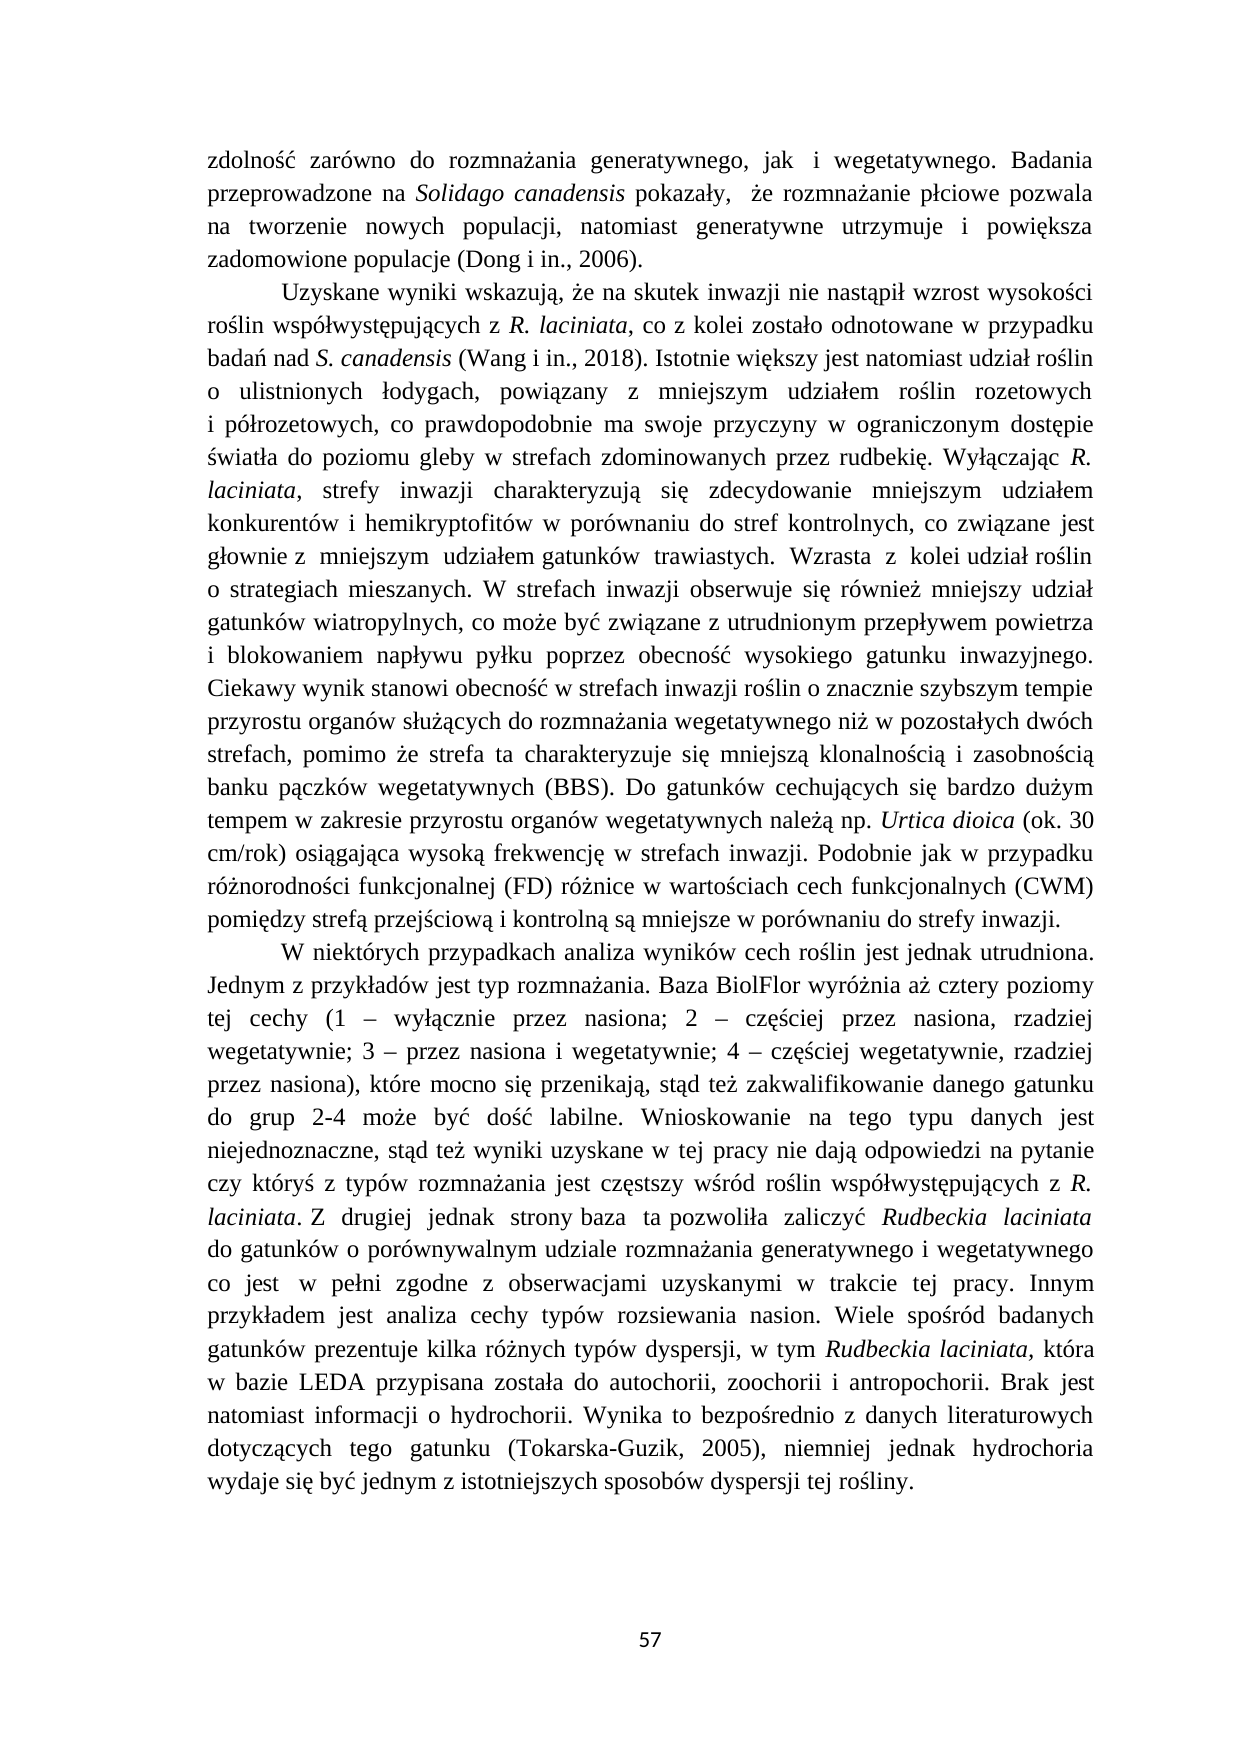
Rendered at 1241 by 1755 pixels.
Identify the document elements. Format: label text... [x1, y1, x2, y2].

text zdolność zarówno do rozmnażania generatywnego, jak i wegetatywnego. Badania przeprowadzone na Solidago canadensis pokazały, że rozmnażanie płciowe pozwala na tworzenie nowych populacji, natomiast generatywne utrzymuje i powiększa zadomowione populacje (Dong i in., 2006). [207, 145, 1093, 273]
text W niektórych przypadkach analiza wyników cech roślin jest jednak utrudniona. Jednym z przykładów jest typ rozmnażania. Baza BiolFlor wyróżnia aż cztery poziomy tej cechy (1 – wyłącznie przez nasiona; 2 – częściej przez nasiona, rzadziej wegetatywnie; 3 – przez nasiona i wegetatywnie; 4 – częściej wegetatywnie, rzadziej przez nasiona), które mocno się przenikają, stąd też zakwalifikowanie danego gatunku do grup 2-4 może być dość labilne. Wnioskowanie na tego typu danych jest niejednoznaczne, stąd też wyniki uzyskane w tej pracy nie dają odpowiedzi na pytanie czy któryś z typów rozmnażania jest częstszy wśród roślin współwystępujących z R. laciniata. Z drugiej jednak strony baza ta pozwoliła zaliczyć Rudbeckia laciniata do gatunków o porównywalnym udziale rozmnażania generatywnego i wegetatywnego co jest w pełni zgodne z obserwacjami uzyskanymi w trakcie tej pracy. Innym przykładem jest analiza cechy typów rozsiewania nasion. Wiele spośród badanych gatunków prezentuje kilka różnych typów dyspersji, w tym Rudbeckia laciniata, która w bazie LEDA przypisana została do autochorii, zoochorii i antropochorii. Brak jest natomiast informacji o hydrochorii. Wynika to bezpośrednio z danych literaturowych dotyczących tego gatunku (Tokarska-Guzik, 2005), niemniej jednak hydrochoria wydaje się być jednym z istotniejszych sposobów dyspersji tej rośliny. [207, 937, 1094, 1494]
text Uzyskane wyniki wskazują, że na skutek inwazji nie nastąpił wzrost wysokości roślin współwystępujących z R. laciniata, co z kolei zostało odnotowane w przypadku badań nad S. canadensis (Wang i in., 2018). Istotnie większy jest natomiast udział roślin o ulistnionych łodygach, powiązany z mniejszym udziałem roślin rozetowych i półrozetowych, co prawdopodobnie ma swoje przyczyny w ograniczonym dostępie światła do poziomu gleby w strefach zdominowanych przez rudbekię. Wyłączając R. laciniata, strefy inwazji charakteryzują się zdecydowanie mniejszym udziałem konkurentów i hemikryptofitów w porównaniu do stref kontrolnych, co związane jest głownie z mniejszym udziałem gatunków trawiastych. Wzrasta z kolei udział roślin o strategiach mieszanych. W strefach inwazji obserwuje się również mniejszy udział gatunków wiatropylnych, co może być związane z utrudnionym przepływem powietrza i blokowaniem napływu pyłku poprzez obecność wysokiego gatunku inwazyjnego. Ciekawy wynik stanowi obecność w strefach inwazji roślin o znacznie szybszym tempie przyrostu organów służących do rozmnażania wegetatywnego niż w pozostałych dwóch strefach, pomimo że strefa ta charakteryzuje się mniejszą klonalnością i zasobnością banku pączków wegetatywnych (BBS). Do gatunków cechujących się bardzo dużym tempem w zakresie przyrostu organów wegetatywnych należą np. Urtica dioica (ok. 30 cm/rok) osiągająca wysoką frekwencję w strefach inwazji. Podobnie jak w przypadku różnorodności funkcjonalnej (FD) różnice w wartościach cech funkcjonalnych (CWM) pomiędzy strefą przejściową i kontrolną są mniejsze w porównaniu do strefy inwazji. [207, 277, 1094, 933]
